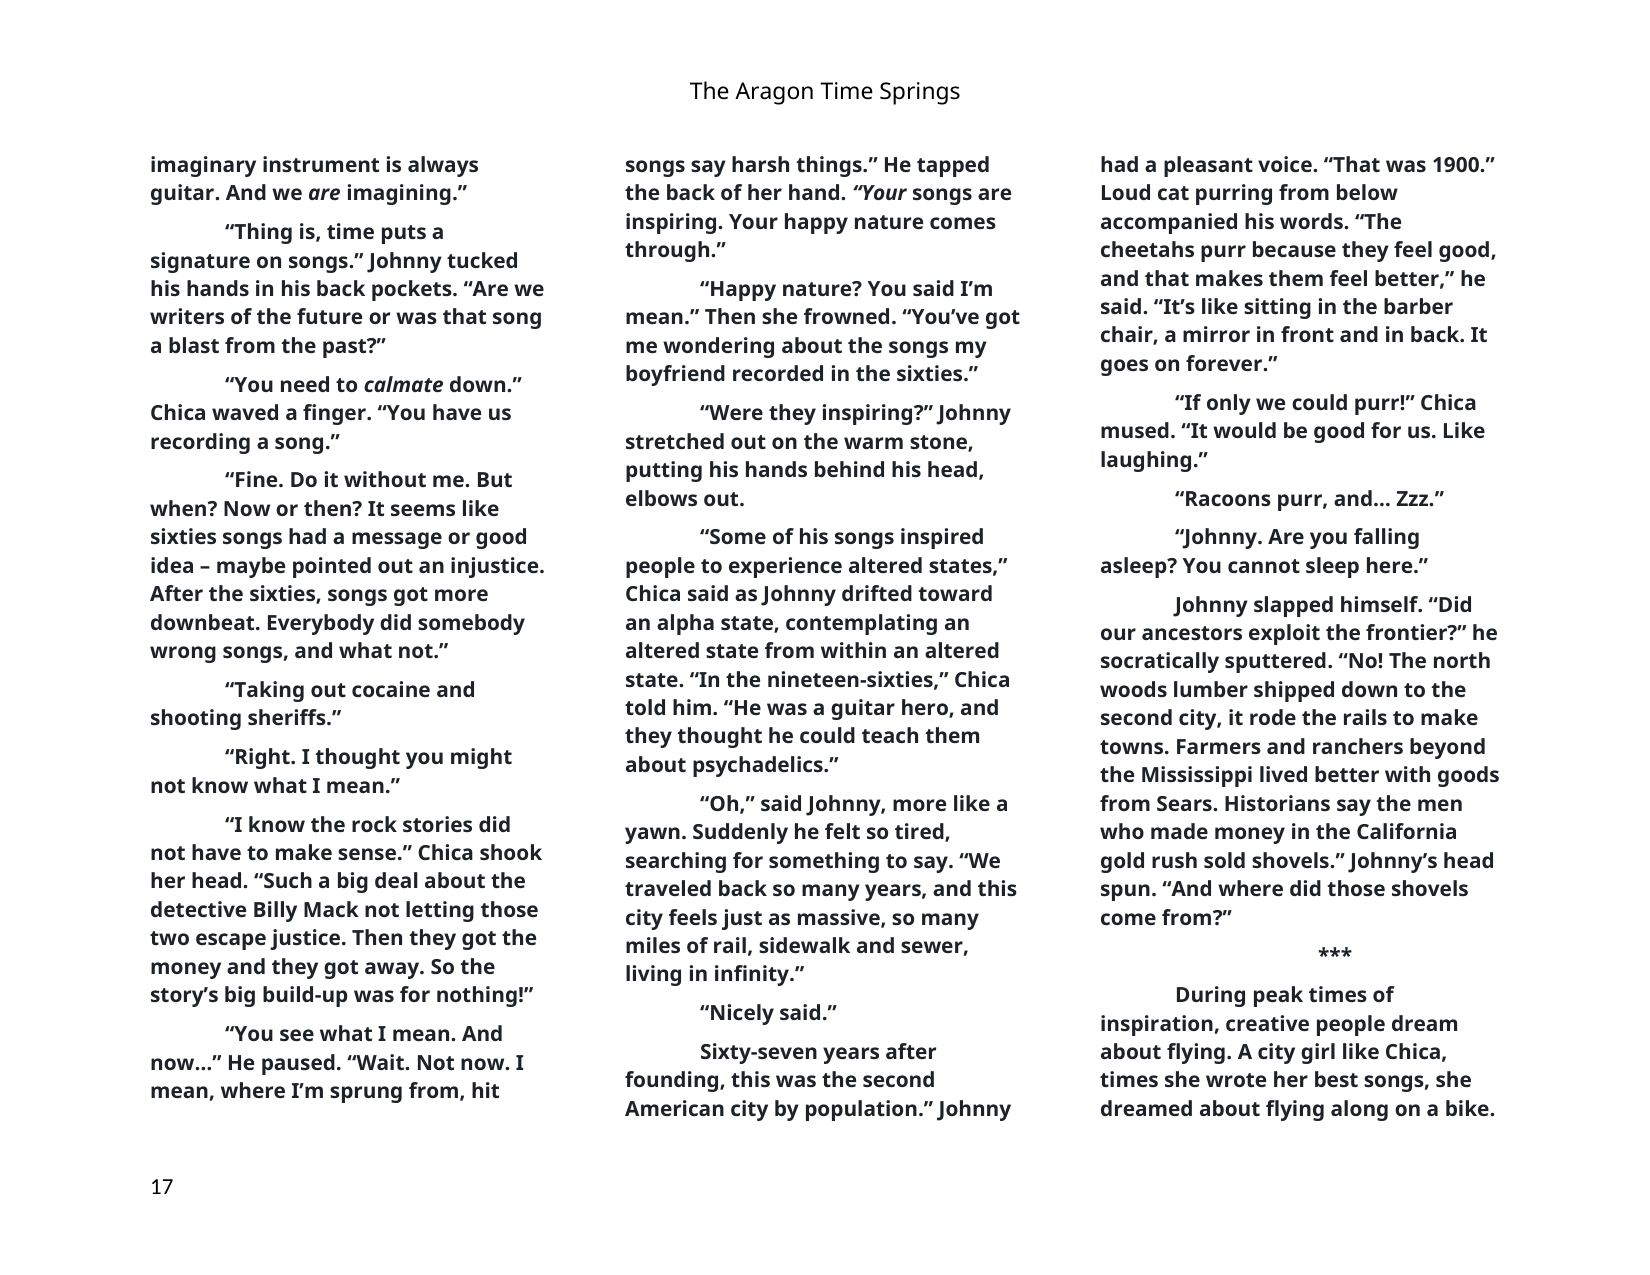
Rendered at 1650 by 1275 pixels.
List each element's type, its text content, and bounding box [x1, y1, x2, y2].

text “Johnny. Are you falling asleep? You cannot sleep here.” [1100, 522, 1500, 579]
text Sixty-seven years after founding, this was the second American city by population.” Johnny [625, 1037, 1025, 1122]
text “Fine. Do it without me. But when? Now or then? It seems like sixties songs had a message or good idea – maybe pointed out an injustice. After the sixties, songs got more downbeat. Everybody did somebody wrong songs, and what not.” [150, 466, 550, 665]
text During peak times of inspiration, creative people dream about flying. A city girl like Chica, times she wrote her best songs, she dreamed about flying along on a bike. [1100, 980, 1500, 1122]
text imaginary instrument is always guitar. And we are imagining.” [150, 150, 550, 207]
text “If only we could purr!” Chica mused. “It would be good for us. Like laughing.” [1100, 388, 1500, 473]
text “I know the rock stories did not have to make sense.” Chica shook her head. “Such a big deal about the detective Billy Mack not letting those two escape justice. Then they got the money and they got away. So the story’s big build-up was for nothing!” [150, 810, 550, 1009]
text *** [1100, 941, 1500, 970]
text “Thing is, time puts a signature on songs.” Johnny tucked his hands in his back pockets. “Are we writers of the future or was that song a blast from the past?” [150, 217, 550, 359]
text “Some of his songs inspired people to experience altered states,” Chica said as Johnny drifted toward an alpha state, contemplating an altered state from within an altered state. “In the nineteen-sixties,” Chica told him. “He was a guitar hero, and they thought he could teach them about psychadelics.” [625, 522, 1025, 778]
text “Happy nature? You said I’m mean.” Then she frowned. “You’ve got me wondering about the songs my boyfriend recorded in the sixties.” [625, 274, 1025, 388]
text “You see what I mean. And now…” He paused. “Wait. Not now. I mean, where I’m sprung from, hit [150, 1019, 550, 1104]
text “Right. I thought you might not know what I mean.” [150, 742, 550, 799]
text Johnny slapped himself. “Did our ancestors exploit the frontier?” he socratically sputtered. “No! The north woods lumber shipped down to the second city, it rode the rails to make towns. Farmers and ranchers beyond the Mississippi lived better with goods from Sears. Historians say the men who made money in the California gold rush sold shovels.” Johnny’s head spun. “And where did those shovels come from?” [1100, 590, 1500, 931]
text “Were they inspiring?” Johnny stretched out on the warm stone, putting his hands behind his head, elbows out. [625, 398, 1025, 512]
text “Nicely said.” [625, 998, 1025, 1027]
text “Racoons purr, and… Zzz.” [1100, 484, 1500, 512]
text had a pleasant voice. “That was 1900.” Loud cat purring from below accompanied his words. “The cheetahs purr because they feel good, and that makes them feel better,” he said. “It’s like sitting in the barber chair, a mirror in front and in back. It goes on forever.” [1100, 150, 1500, 377]
text “You need to calmate down.” Chica waved a finger. “You have us recording a song.” [150, 370, 550, 455]
text songs say harsh things.” He tapped the back of her hand. “Your songs are inspiring. Your happy nature comes through.” [625, 150, 1025, 264]
text “Oh,” said Johnny, more like a yawn. Suddenly he felt so tired, searching for something to say. “We traveled back so many years, and this city feels just as massive, so many miles of rail, sidewalk and sewer, living in infinity.” [625, 789, 1025, 988]
text “Taking out cocaine and shooting sheriffs.” [150, 675, 550, 732]
